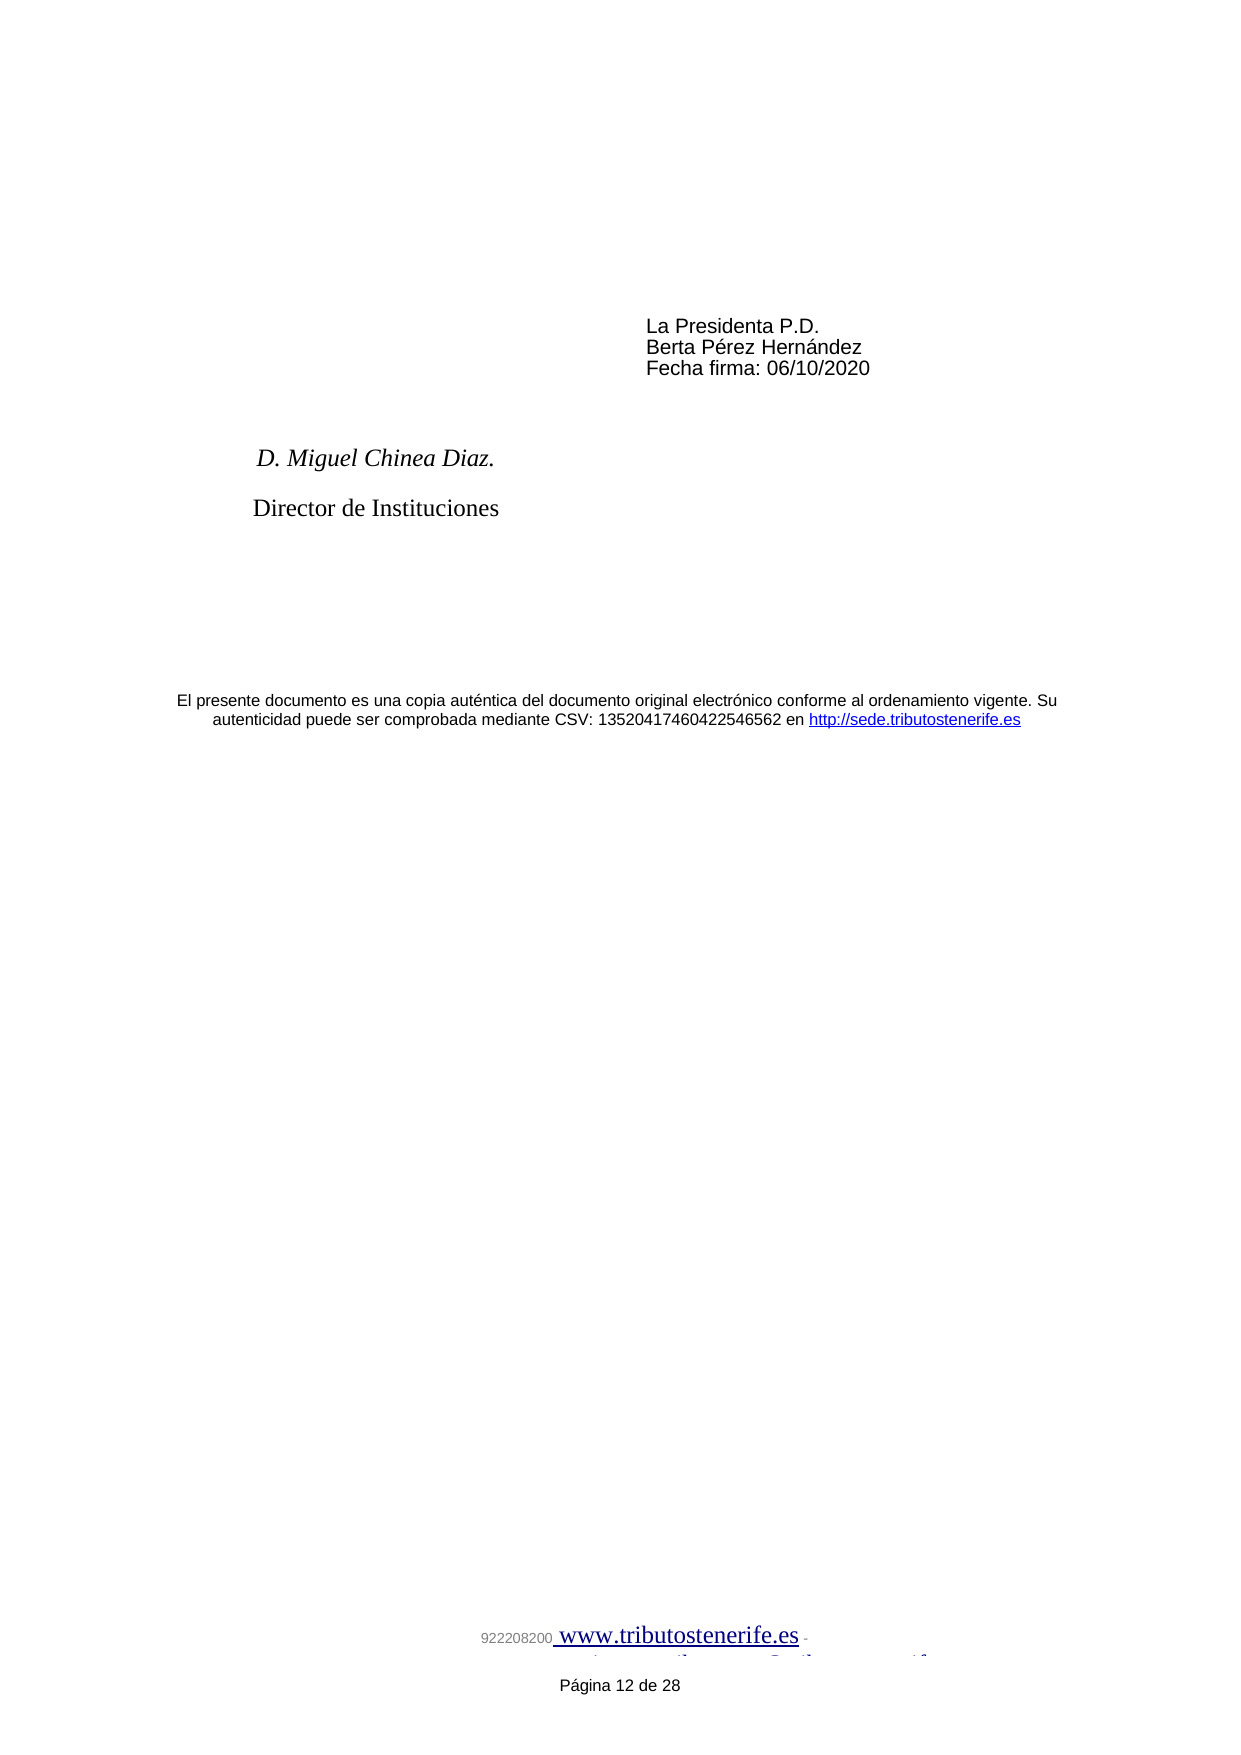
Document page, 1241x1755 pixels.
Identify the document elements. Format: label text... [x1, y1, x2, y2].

text El presente documento es una copia auténtica del documento original electrónico conforme al ordenamiento vigente. Su autenticidad puede ser comprobada mediante CSV: 13520417460422546562 en http://sede.tributostenerife.es [177, 690, 1093, 729]
text D. Miguel Chinea Diaz. [256, 443, 1105, 472]
text La Presidenta P.D. Berta Pérez Hernández Fecha firma: 06/10/2020 [646, 317, 872, 380]
text Director de Instituciones [253, 493, 1105, 522]
